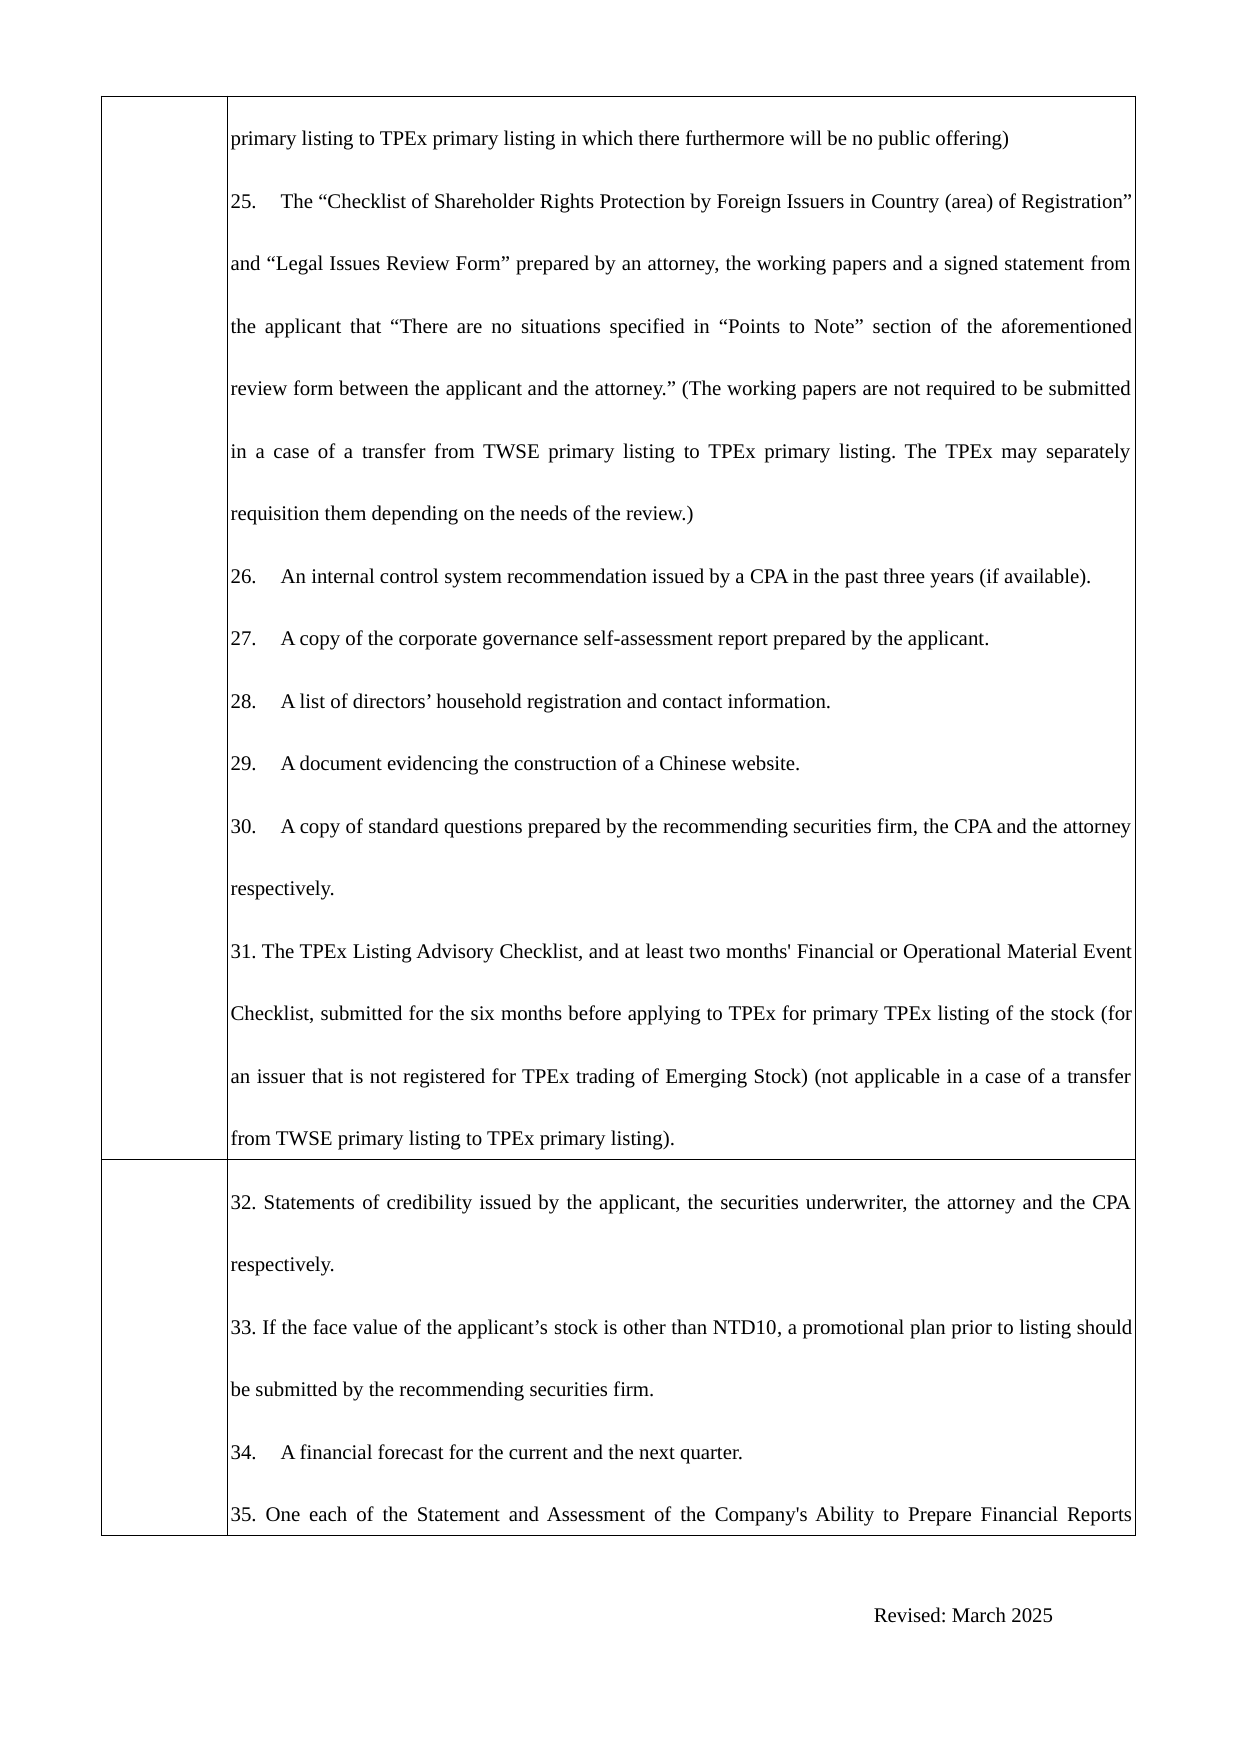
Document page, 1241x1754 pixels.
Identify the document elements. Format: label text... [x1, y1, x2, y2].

table_cell [102, 1160, 227, 1535]
table_cell [1136, 96, 1141, 1159]
table_cell [102, 97, 227, 1159]
table_cell primary listing to TPEx primary listing in which there furthermore will be no public offering) 25. The “Checklist of Shareholder Rights Protection by Foreign Issuers in Country (area) of Registration” and “Legal Issues Review Form” prepared by an attorney, the working papers and a signed statement from the applicant that “There are no situations specified in “Points to Note” section of the aforementioned review form between the applicant and the attorney.” (The working papers are not required to be submitted in a case of a transfer from TWSE primary listing to TPEx primary listing. The TPEx may separately requisition them depending on the needs of the review.) 26. An internal control system recommendation issued by a CPA in the past three years (if available). 27. A copy of the corporate governance self-assessment report prepared by the applicant. 28. A list of directors’ household registration and contact information. 29. A document evidencing the construction of a Chinese website. 30. A copy of standard questions prepared by the recommending securities firm, the CPA and the attorney respectively. 31. The TPEx Listing Advisory Checklist, and at least two months' Financial or Operational Material Event Checklist, submitted for the six months before applying to TPEx for primary TPEx listing of the stock (for an issuer that is not registered for TPEx trading of Emerging Stock) (not applicable in a case of a transfer from TWSE primary listing to TPEx primary listing). [228, 97, 1135, 1159]
table_cell [1136, 1159, 1141, 1535]
table_cell 32. Statements of credibility issued by the applicant, the securities underwriter, the attorney and the CPA respectively. 33. If the face value of the applicant’s stock is other than NTD10, a promotional plan prior to listing should be submitted by the recommending securities firm. 34. A financial forecast for the current and the next quarter. 35. One each of the Statement and Assessment of the Company's Ability to Prepare Financial Reports [228, 1160, 1135, 1535]
